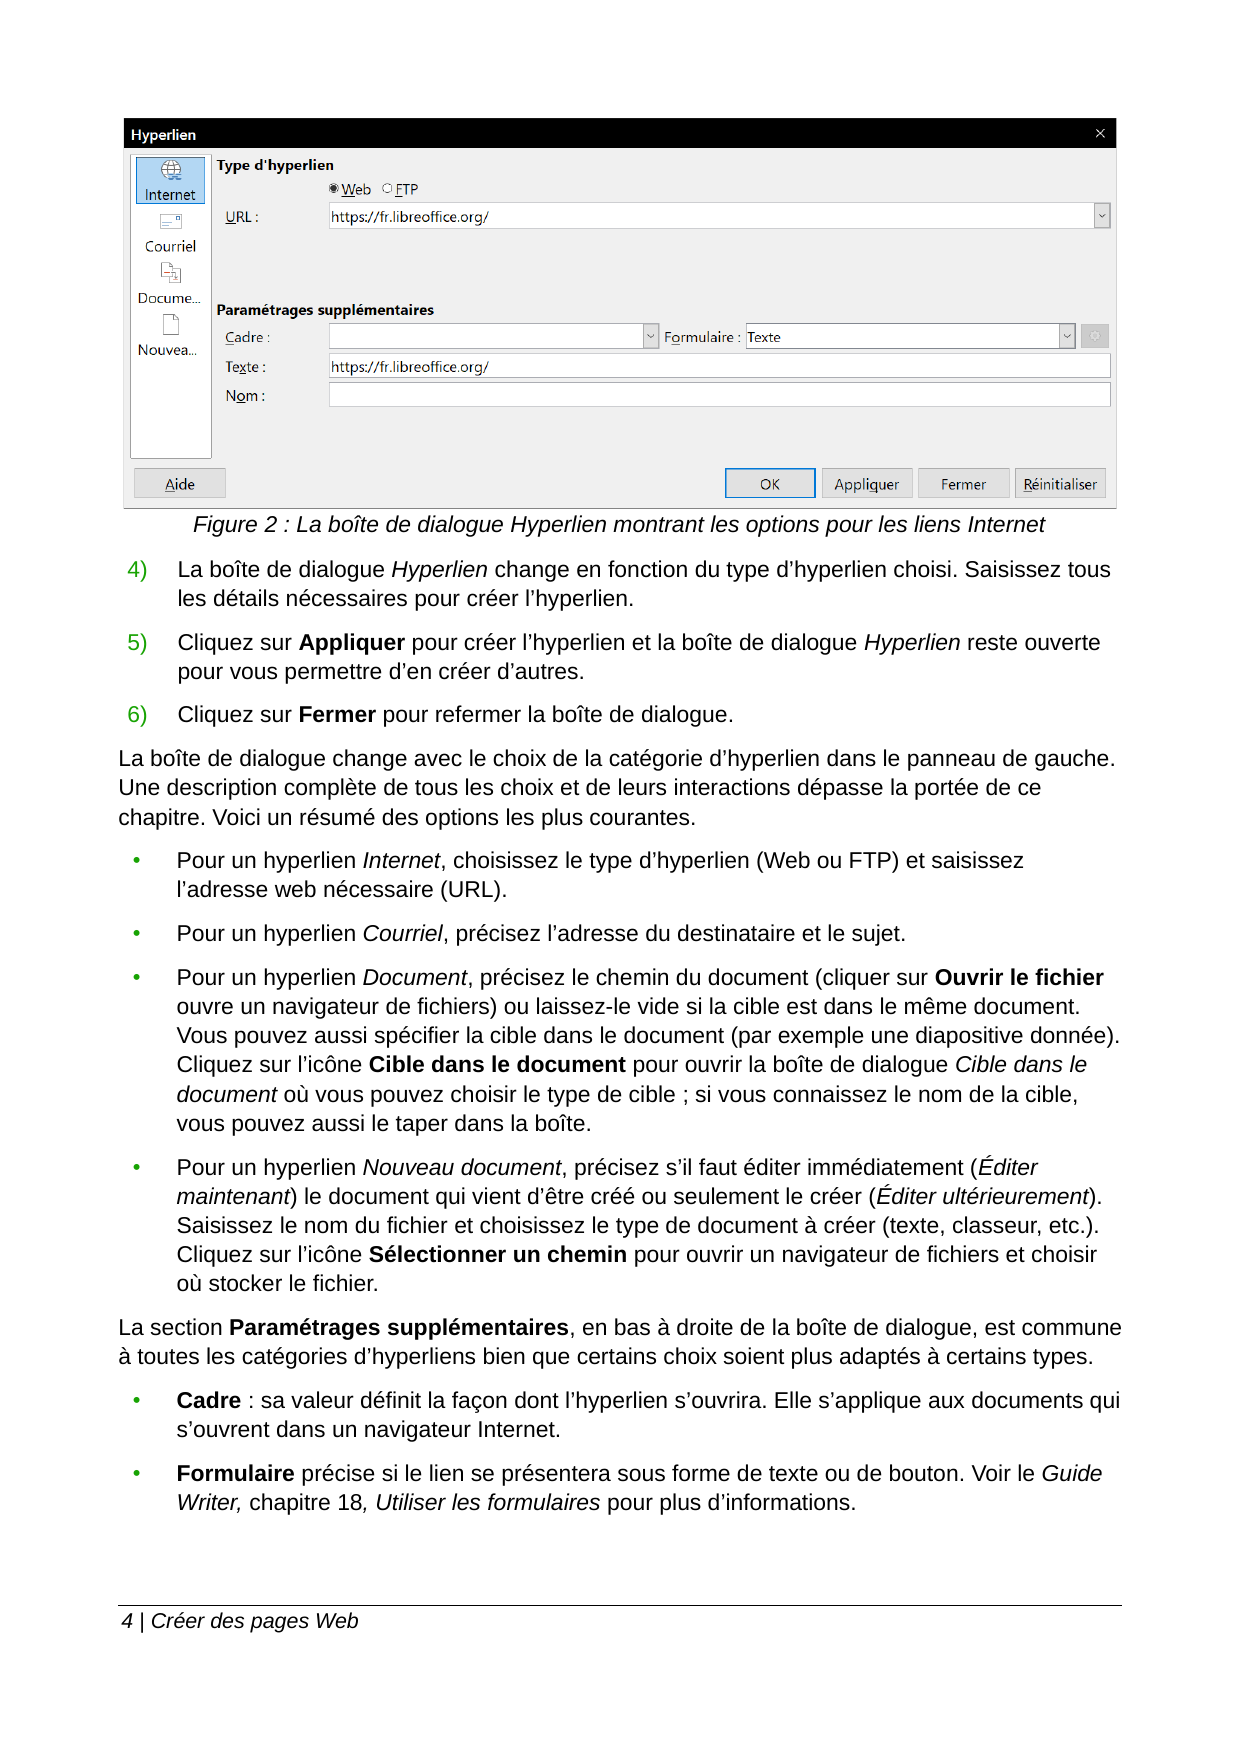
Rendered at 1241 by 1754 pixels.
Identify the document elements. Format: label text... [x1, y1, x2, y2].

text La section Paramétrages supplémentaires, en bas à droite de la boîte de dialogue, est commune à toutes les catégories d’hyperliens bien que certains choix soient plus adaptés à certains types. [118, 1311, 1122, 1369]
list Cliquez sur Fermer pour refermer la boîte de dialogue. [148, 698, 1122, 728]
list Pour un hyperlien Courriel, précisez l’adresse du destinataire et le sujet. [133, 917, 1122, 946]
list Cliquez sur Appliquer pour créer l’hyperlien et la boîte de dialogue Hyperlien reste ouverte pour vous permettre d’en créer d’autres. [148, 626, 1122, 684]
text Figure 2 : La boîte de dialogue Hyperlien montrant les options pour les liens Internet [118, 508, 1122, 538]
list Formulaire précise si le lien se présentera sous forme de texte ou de bouton. Voir le Guide Writer, chapitre 18, Utiliser les formulaires pour plus d’informations. [133, 1457, 1122, 1515]
list Pour un hyperlien Internet, choisissez le type d’hyperlien (Web ou FTP) et saisissez l’adresse web nécessaire (URL). [133, 844, 1122, 903]
list La boîte de dialogue Hyperlien change en fonction du type d’hyperlien choisi. Saisissez tous les détails nécessaires pour créer l’hyperlien. [148, 553, 1122, 611]
picture [123, 118, 1117, 509]
text La boîte de dialogue change avec le choix de la catégorie d’hyperlien dans le panneau de gauche. Une description complète de tous les choix et de leurs interactions dépasse la portée de ce chapitre. Voici un résumé des options les plus courantes. [118, 742, 1122, 830]
list Cadre : sa valeur définit la façon dont l’hyperlien s’ouvrira. Elle s’applique aux documents qui s’ouvrent dans un navigateur Internet. [133, 1384, 1122, 1442]
list Pour un hyperlien Nouveau document, précisez s’il faut éditer immédiatement (Éditer maintenant) le document qui vient d’être créé ou seulement le créer (Éditer ultérieurement). Saisissez le nom du fichier et choisissez le type de document à créer (texte, classeur, etc.). Cliquez sur l’icône Sélectionner un chemin pour ouvrir un navigateur de fichiers et choisir où stocker le fichier. [133, 1151, 1122, 1296]
list Pour un hyperlien Document, précisez le chemin du document (cliquer sur Ouvrir le fichier ouvre un navigateur de fichiers) ou laissez-le vide si la cible est dans le même document. Vous pouvez aussi spécifier la cible dans le document (par exemple une diapositive donnée). Cliquez sur l’icône Cible dans le document pour ouvrir la boîte de dialogue Cible dans le document où vous pouvez choisir le type de cible ; si vous connaissez le nom de la cible, vous pouvez aussi le taper dans la boîte. [133, 961, 1122, 1136]
